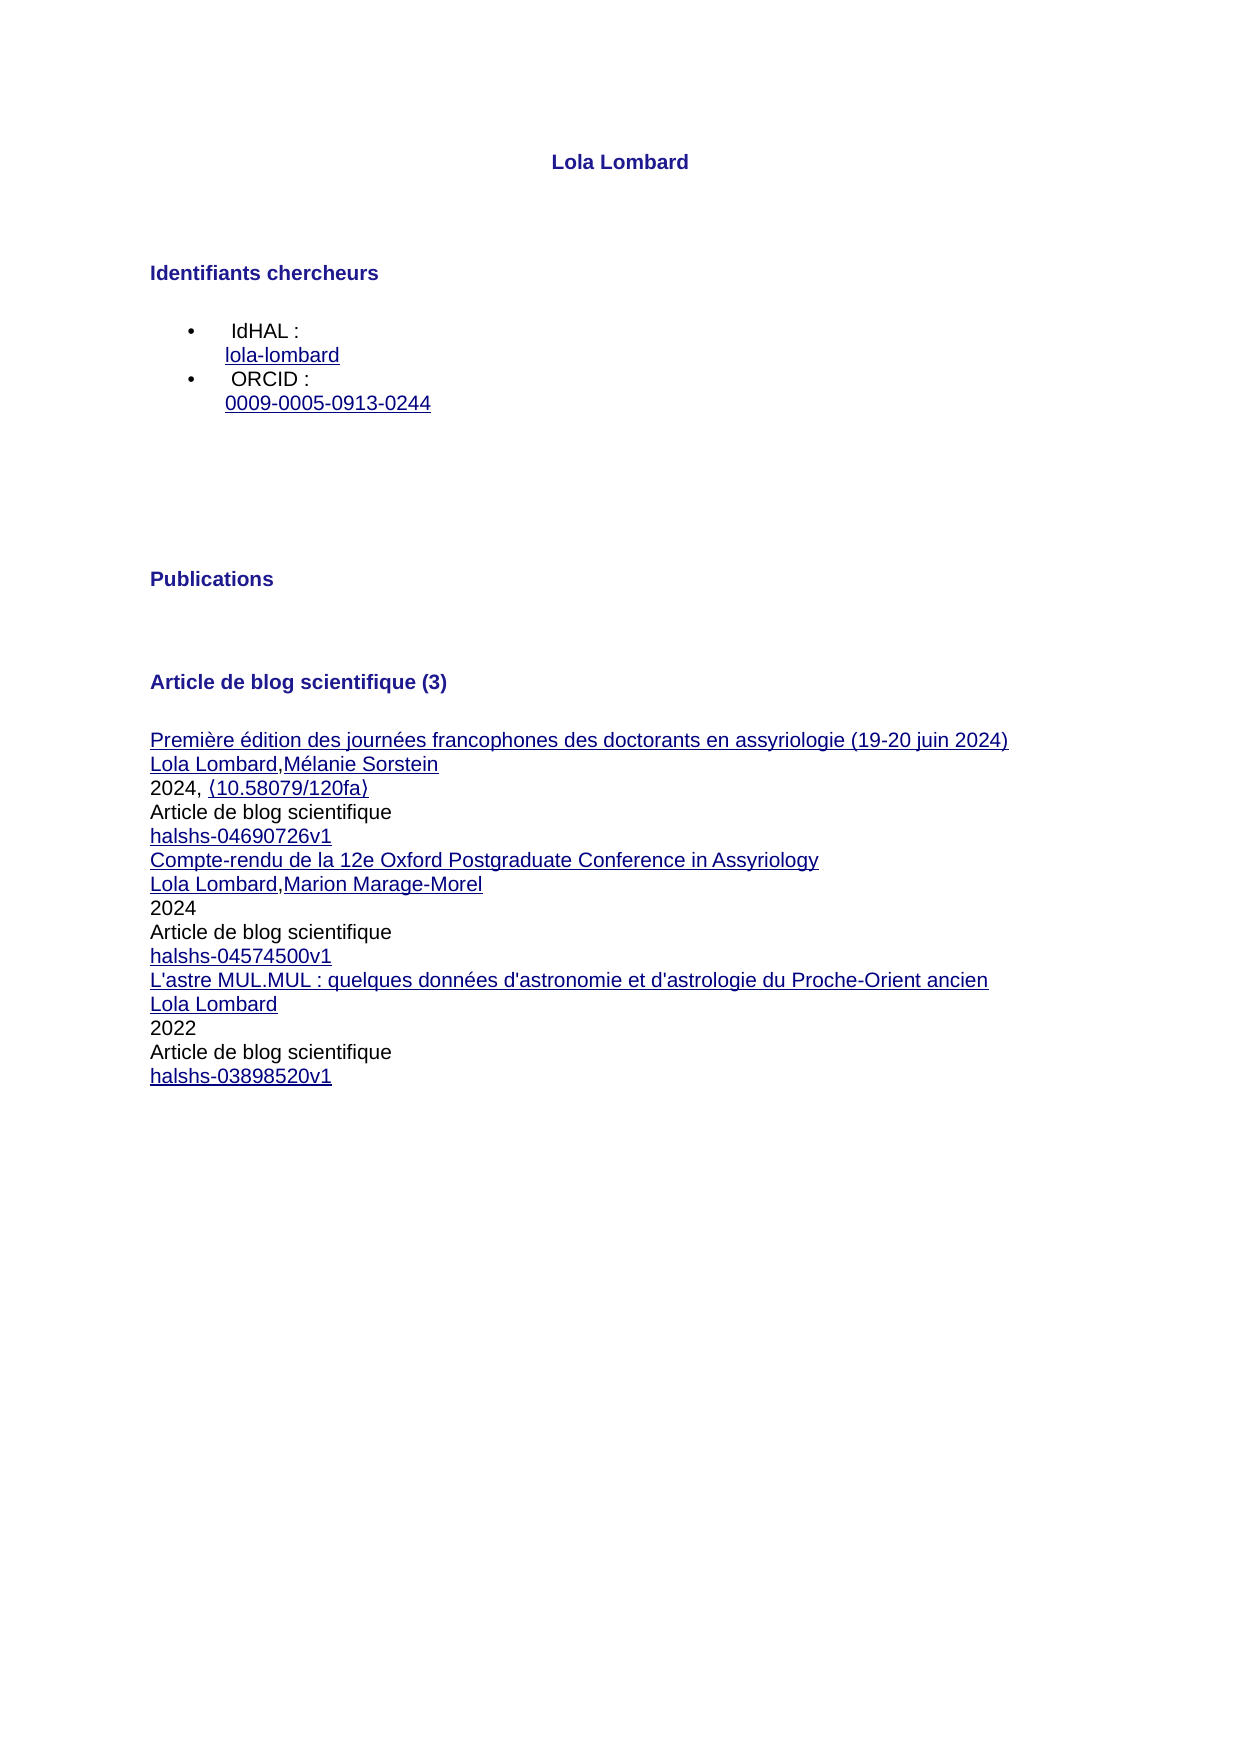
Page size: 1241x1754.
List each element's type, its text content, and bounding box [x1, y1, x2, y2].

list ORCID : [187, 367, 1090, 391]
subtitle Publications [150, 567, 1090, 591]
subtitle Identifiants chercheurs [150, 260, 1090, 284]
table_cell Compte-rendu de la 12e Oxford Postgraduate Conference in Assyriology Lola Lombard,Marion Marage-Morel 2024 Article de blog scientifique halshs-04574500v1 [150, 848, 1090, 968]
subtitle Lola Lombard [150, 150, 1090, 174]
table_header Première édition des journées francophones des doctorants en assyriologie (19-20 juin 2024) Lola Lombard,Mélanie Sorstein 2024, ⟨10.58079/120fa⟩ Article de blog scientifique halshs-04690726v1 [150, 728, 1090, 848]
table_cell L'astre MUL.MUL : quelques données d'astronomie et d'astrologie du Proche-Orient ancien Lola Lombard 2022 Article de blog scientifique halshs-03898520v1 [150, 968, 1090, 1087]
subtitle Article de blog scientifique (3) [150, 670, 1090, 694]
list 0009-0005-0913-0244 [187, 391, 1090, 414]
list IdHAL : [187, 319, 1090, 343]
list lola-lombard [187, 343, 1090, 367]
